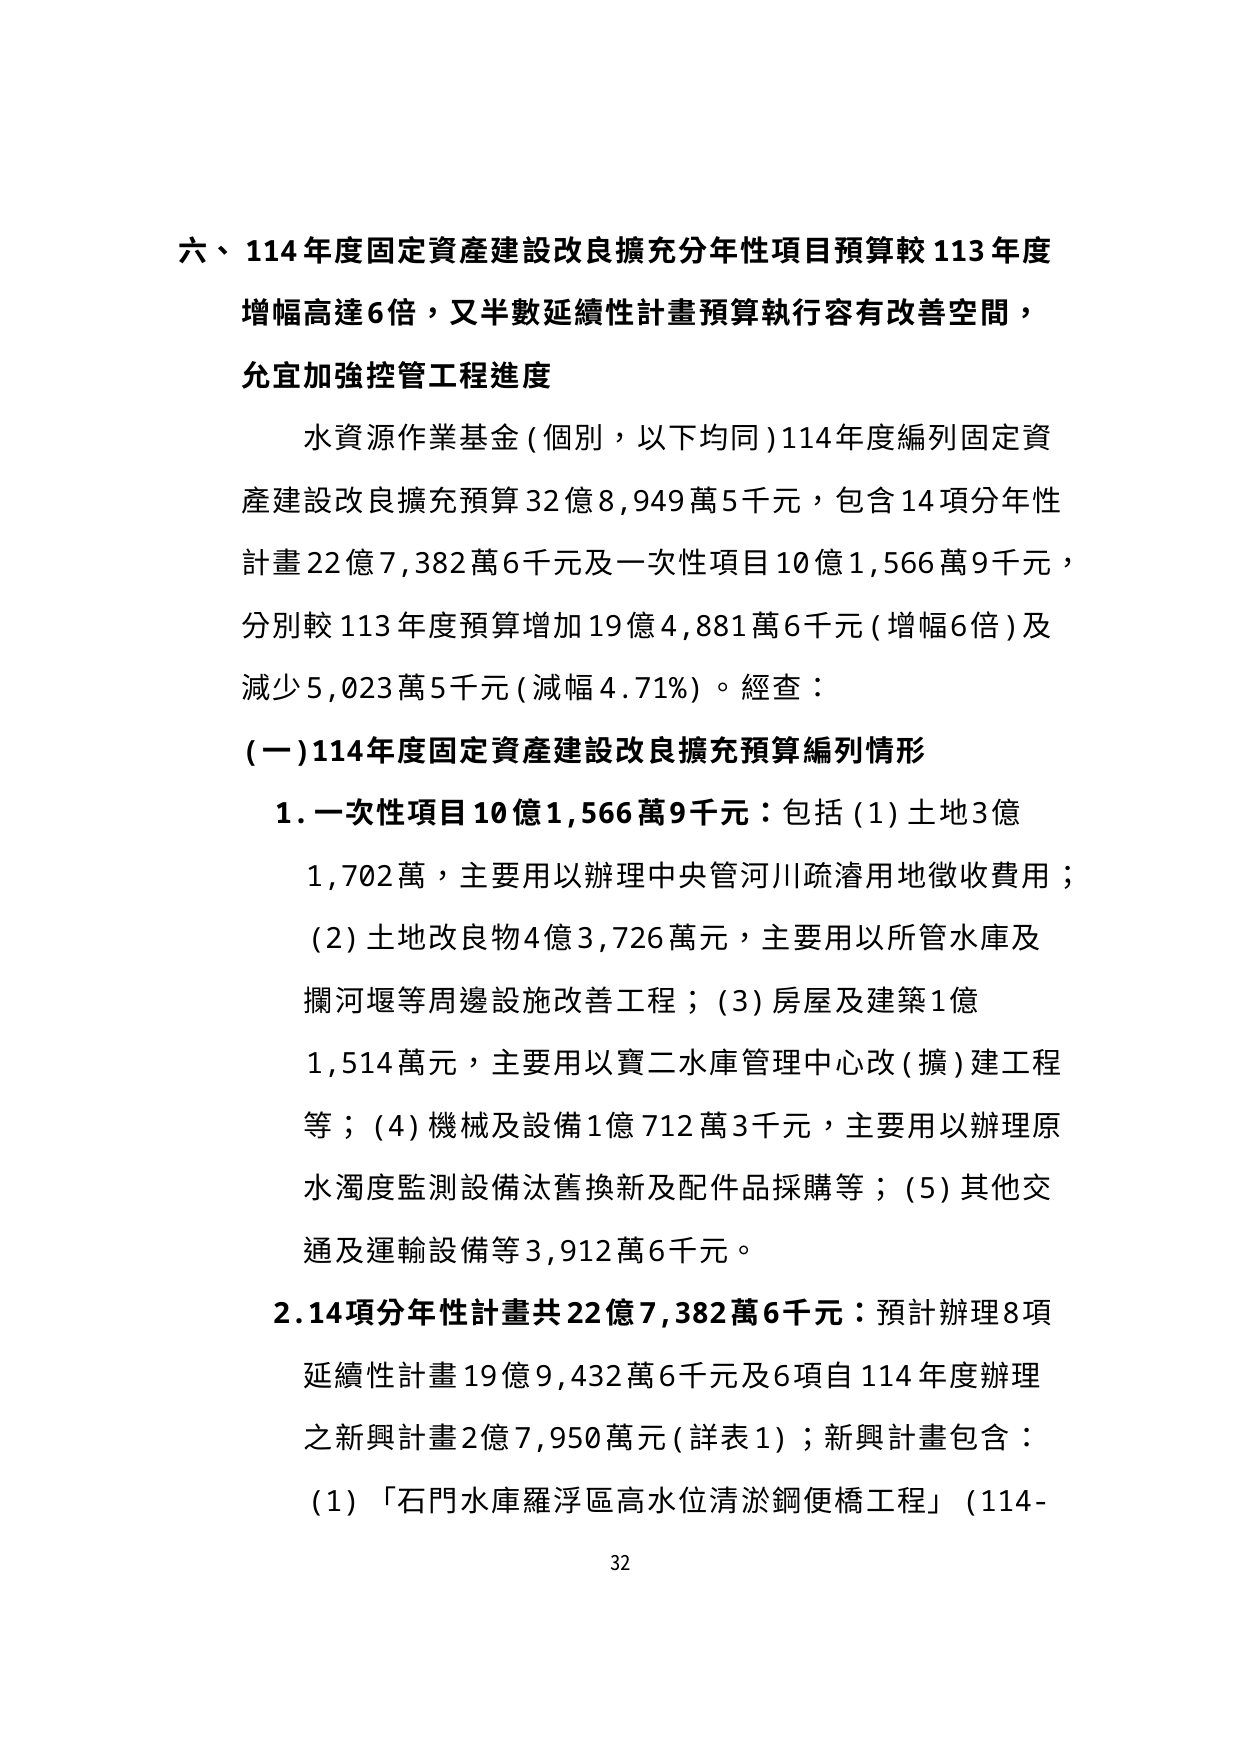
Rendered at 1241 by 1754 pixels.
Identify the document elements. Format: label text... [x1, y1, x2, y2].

text (一)114年度固定資產建設改良擴充預算編列情形 [236, 707, 1063, 769]
text 六、114年度固定資產建設改良擴充分年性項目預算較113年度增幅高達6倍，又半數延續性計畫預算執行容有改善空間，允宜加強控管工程進度 [177, 207, 1063, 394]
text 1.一次性項目10億1,566萬9千元：包括(1)土地3億1,702萬，主要用以辦理中央管河川疏濬用地徵收費用；(2)土地改良物4億3,726萬元，主要用以所管水庫及攔河堰等周邊設施改善工程；(3)房屋及建築1億1,514萬元，主要用以寶二水庫管理中心改(擴)建工程等；(4)機械及設備1億712萬3千元，主要用以辦理原水濁度監測設備汰舊換新及配件品採購等；(5)其他交通及運輸設備等3,912萬6千元。 [266, 769, 1063, 1269]
text 2.14項分年性計畫共22億7,382萬6千元：預計辦理8項延續性計畫19億9,432萬6千元及6項自114年度辦理之新興計畫2億7,950萬元(詳表1)；新興計畫包含：(1)「石門水庫羅浮區高水位清淤鋼便橋工程」(114- [266, 1269, 1063, 1519]
text 水資源作業基金(個別，以下均同)114年度編列固定資產建設改良擴充預算32億8,949萬5千元，包含14項分年性計畫22億7,382萬6千元及一次性項目10億1,566萬9千元，分別較113年度預算增加19億4,881萬6千元(增幅6倍)及減少5,023萬5千元(減幅4.71%)。經查： [236, 394, 1063, 707]
